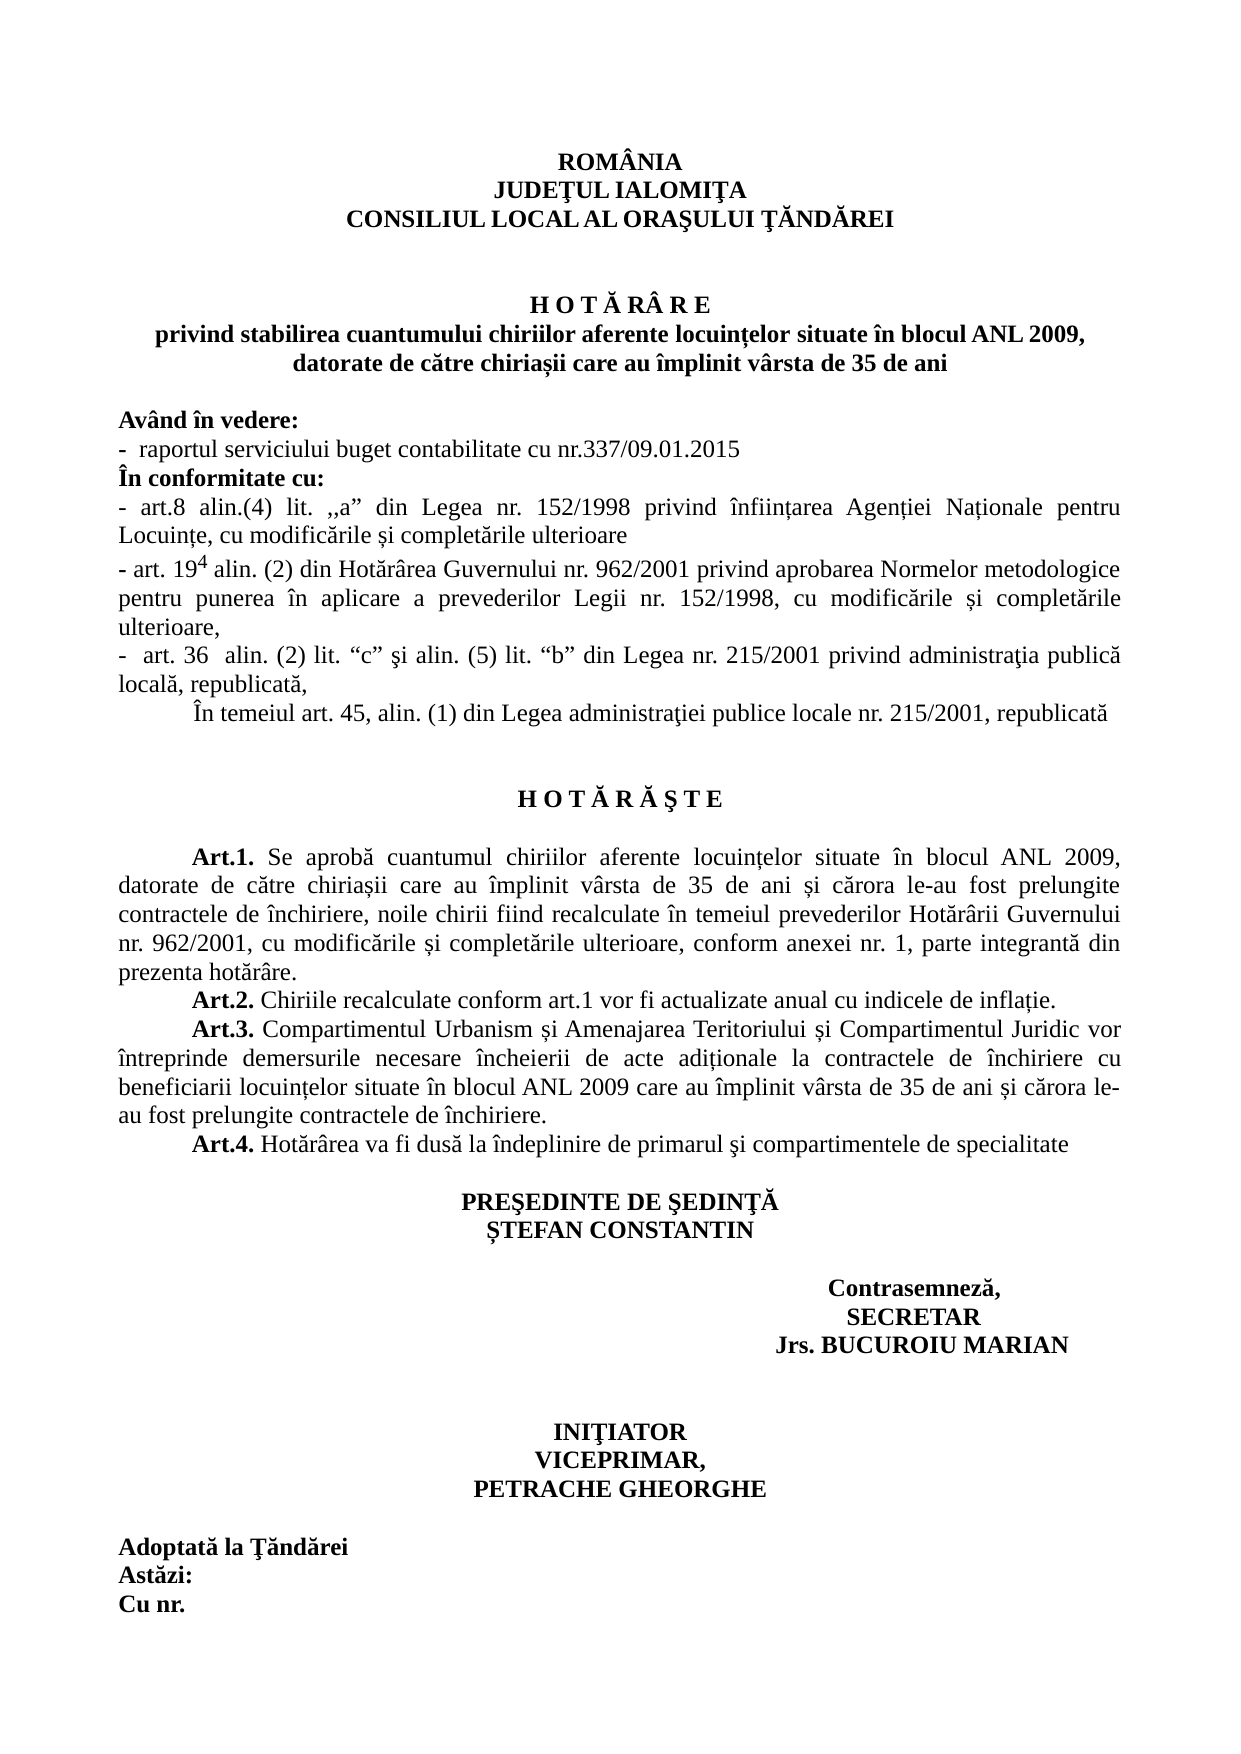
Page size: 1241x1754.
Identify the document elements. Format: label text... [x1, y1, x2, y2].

text JUDEŢUL IALOMIŢA [118, 176, 1122, 204]
text ROMÂNIA [118, 147, 1122, 176]
text privind stabilirea cuantumului chiriilor aferente locuințelor situate în blocul ANL 2009, datorate de către chiriașii care au împlinit vârsta de 35 de ani [118, 319, 1122, 377]
subtitle H O T Ă RÂ R E [118, 291, 1122, 319]
list - art. 36 alin. (2) lit. “c” şi alin. (5) lit. “b” din Legea nr. 215/2001 privind administraţia publică locală, republicată, [118, 640, 1122, 698]
text H O T Ă R Ă Ş T E [118, 784, 1122, 813]
text Adoptată la Ţăndărei [118, 1532, 1122, 1560]
text ȘTEFAN CONSTANTIN [118, 1215, 1122, 1244]
text Astăzi: [118, 1560, 1122, 1589]
text PREŞEDINTE DE ŞEDINŢĂ [118, 1187, 1122, 1215]
list - art. 194 alin. (2) din Hotărârea Guvernului nr. 962/2001 privind aprobarea Normelor metodologice pentru punerea în aplicare a prevederilor Legii nr. 152/1998, cu modificările și completările ulterioare, [118, 549, 1122, 640]
text VICEPRIMAR, [118, 1445, 1122, 1474]
text SECRETAR [192, 1302, 1122, 1330]
text - art.8 alin.(4) lit. ,,a” din Legea nr. 152/1998 privind înființarea Agenției Naționale pentru Locuințe, cu modificările și completările ulterioare [118, 492, 1122, 549]
text INIŢIATOR [118, 1417, 1122, 1445]
text Cu nr. [118, 1589, 1122, 1618]
text Jrs. BUCUROIU MARIAN [706, 1330, 1122, 1359]
text - raportul serviciului buget contabilitate cu nr.337/09.01.2015 [118, 434, 1122, 463]
list În temeiul art. 45, alin. (1) din Legea administraţiei publice locale nr. 215/2001, republicată [156, 698, 1122, 727]
text Art.2. Chiriile recalculate conform art.1 vor fi actualizate anual cu indicele de inflație. [118, 985, 1122, 1014]
text Art.1. Se aprobă cuantumul chiriilor aferente locuințelor situate în blocul ANL 2009, datorate de către chiriașii care au împlinit vârsta de 35 de ani și cărora le-au fost prelungite contractele de închiriere, noile chirii fiind recalculate în temeiul prevederilor Hotărârii Guvernului nr. 962/2001, cu modificările și completările ulterioare, conform anexei nr. 1, parte integrantă din prezenta hotărâre. [118, 842, 1122, 985]
text Având în vedere: [118, 406, 1122, 434]
text În conformitate cu: [118, 463, 1122, 492]
text Art.4. Hotărârea va fi dusă la îndeplinire de primarul şi compartimentele de specialitate [118, 1129, 1122, 1158]
text Art.3. Compartimentul Urbanism și Amenajarea Teritoriului și Compartimentul Juridic vor întreprinde demersurile necesare încheierii de acte adiționale la contractele de închiriere cu beneficiarii locuințelor situate în blocul ANL 2009 care au împlinit vârsta de 35 de ani și cărora le-au fost prelungite contractele de închiriere. [118, 1014, 1122, 1129]
text PETRACHE GHEORGHE [118, 1474, 1122, 1503]
subtitle CONSILIUL LOCAL AL ORAŞULUI ŢĂNDĂREI [118, 204, 1122, 233]
text Contrasemneză, [192, 1273, 1122, 1302]
